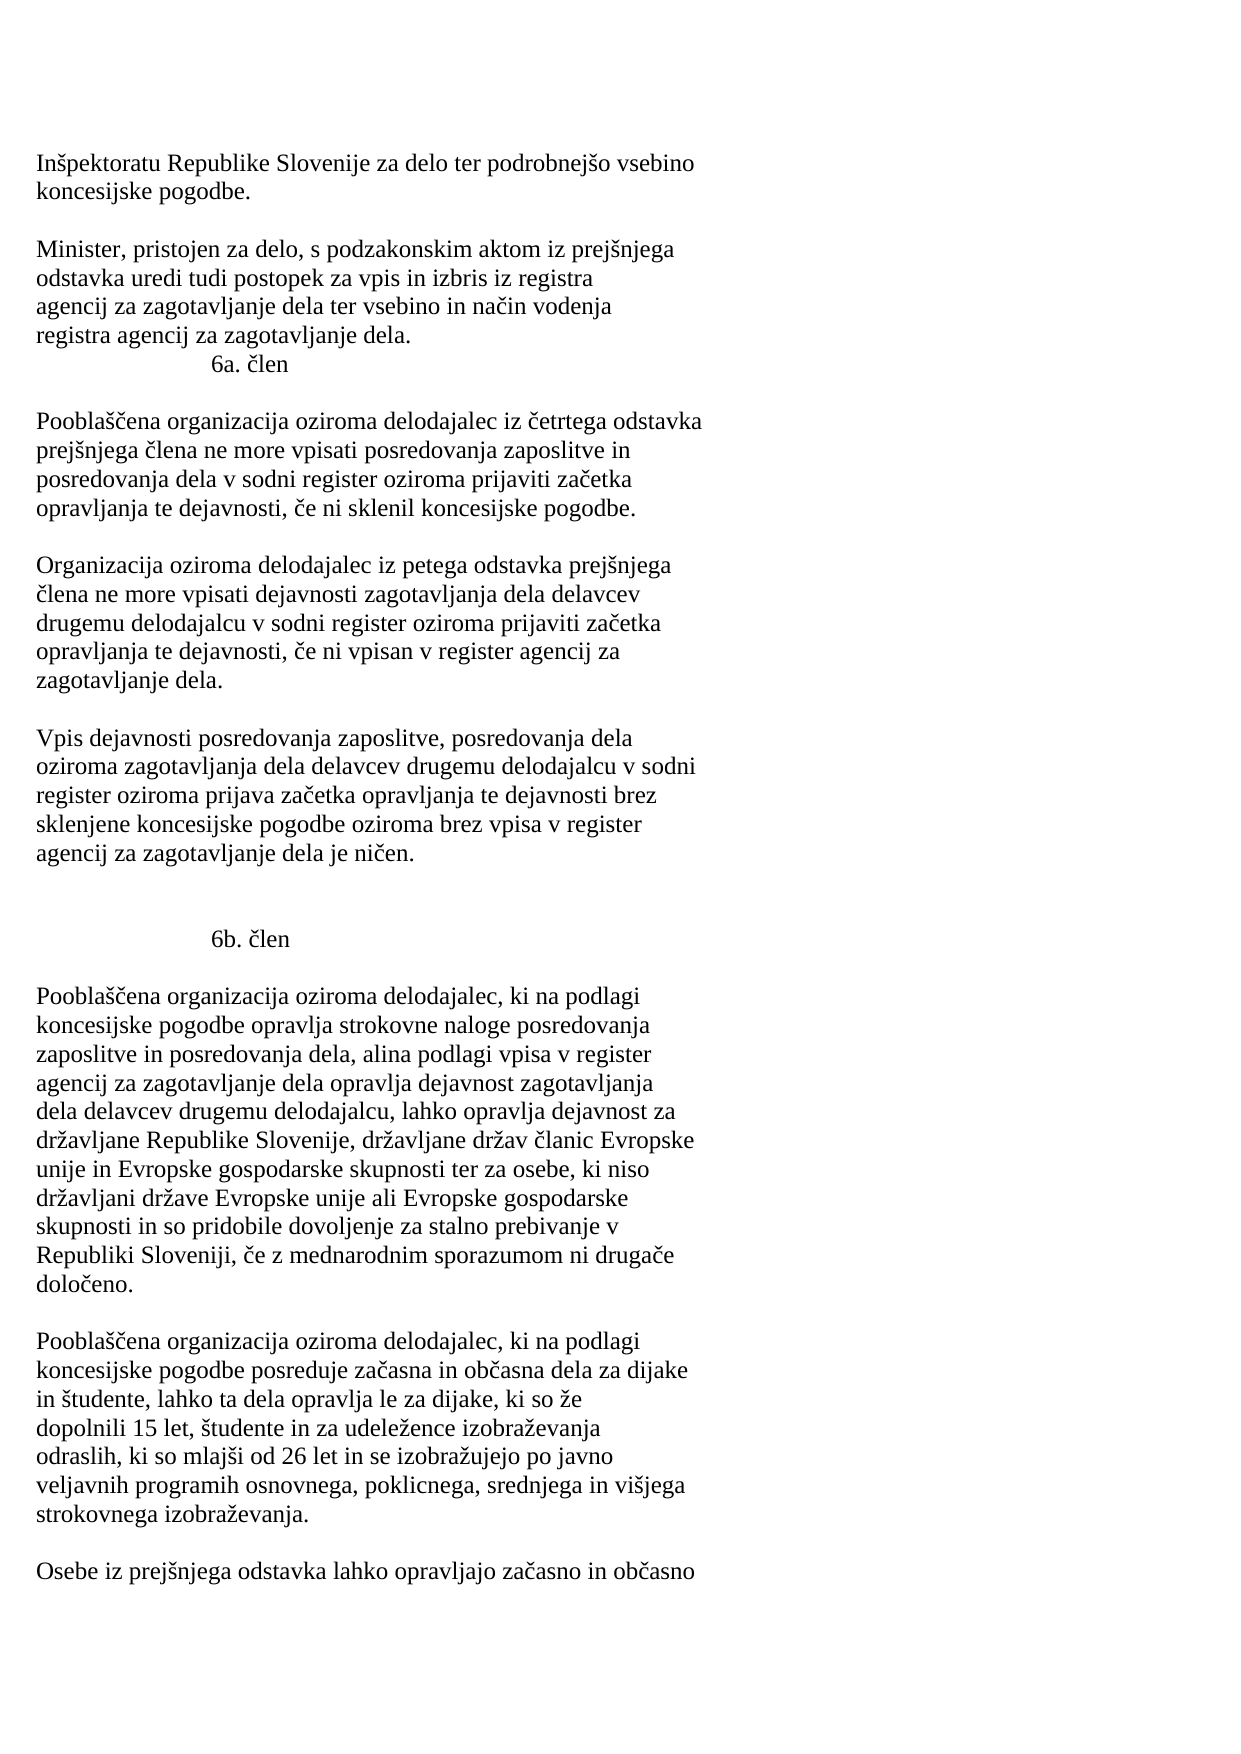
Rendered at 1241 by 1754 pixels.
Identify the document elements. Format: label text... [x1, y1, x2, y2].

table_header Inšpektoratu Republike Slovenije za delo ter podrobnejšo vsebino koncesijske pogodbe. Minister, pristojen za delo, s podzakonskim aktom iz prejšnjega odstavka uredi tudi postopek za vpis in izbris iz registra agencij za zagotavljanje dela ter vsebino in način vodenja registra agencij za zagotavljanje dela. [26, 148, 1214, 349]
table_header 6a. člen Pooblaščena organizacija oziroma delodajalec iz četrtega odstavka prejšnjega člena ne more vpisati posredovanja zaposlitve in posredovanja dela v sodni register oziroma prijaviti začetka opravljanja te dejavnosti, če ni sklenil koncesijske pogodbe. Organizacija oziroma delodajalec iz petega odstavka prejšnjega člena ne more vpisati dejavnosti zagotavljanja dela delavcev drugemu delodajalcu v sodni register oziroma prijaviti začetka opravljanja te dejavnosti, če ni vpisan v register agencij za zagotavljanje dela. Vpis dejavnosti posredovanja zaposlitve, posredovanja dela oziroma zagotavljanja dela delavcev drugemu delodajalcu v sodni register oziroma prijava začetka opravljanja te dejavnosti brez sklenjene koncesijske pogodbe oziroma brez vpisa v register agencij za zagotavljanje dela je ničen. 6b. člen Pooblaščena organizacija oziroma delodajalec, ki na podlagi koncesijske pogodbe opravlja strokovne naloge posredovanja zaposlitve in posredovanja dela, alina podlagi vpisa v register agencij za zagotavljanje dela opravlja dejavnost zagotavljanja dela delavcev drugemu delodajalcu, lahko opravlja dejavnost za državljane Republike Slovenije, državljane držav članic Evropske unije in Evropske gospodarske skupnosti ter za osebe, ki niso državljani države Evropske unije ali Evropske gospodarske skupnosti in so pridobile dovoljenje za stalno prebivanje v Republiki Sloveniji, če z mednarodnim sporazumom ni drugače določeno. Pooblaščena organizacija oziroma delodajalec, ki na podlagi koncesijske pogodbe posreduje začasna in občasna dela za dijake in študente, lahko ta dela opravlja le za dijake, ki so že dopolnili 15 let, študente in za udeležence izobraževanja odraslih, ki so mlajši od 26 let in se izobražujejo po javno veljavnih programih osnovnega, poklicnega, srednjega in višjega strokovnega izobraževanja. Osebe iz prejšnjega odstavka lahko opravljajo začasno in občasno [26, 349, 1214, 1585]
